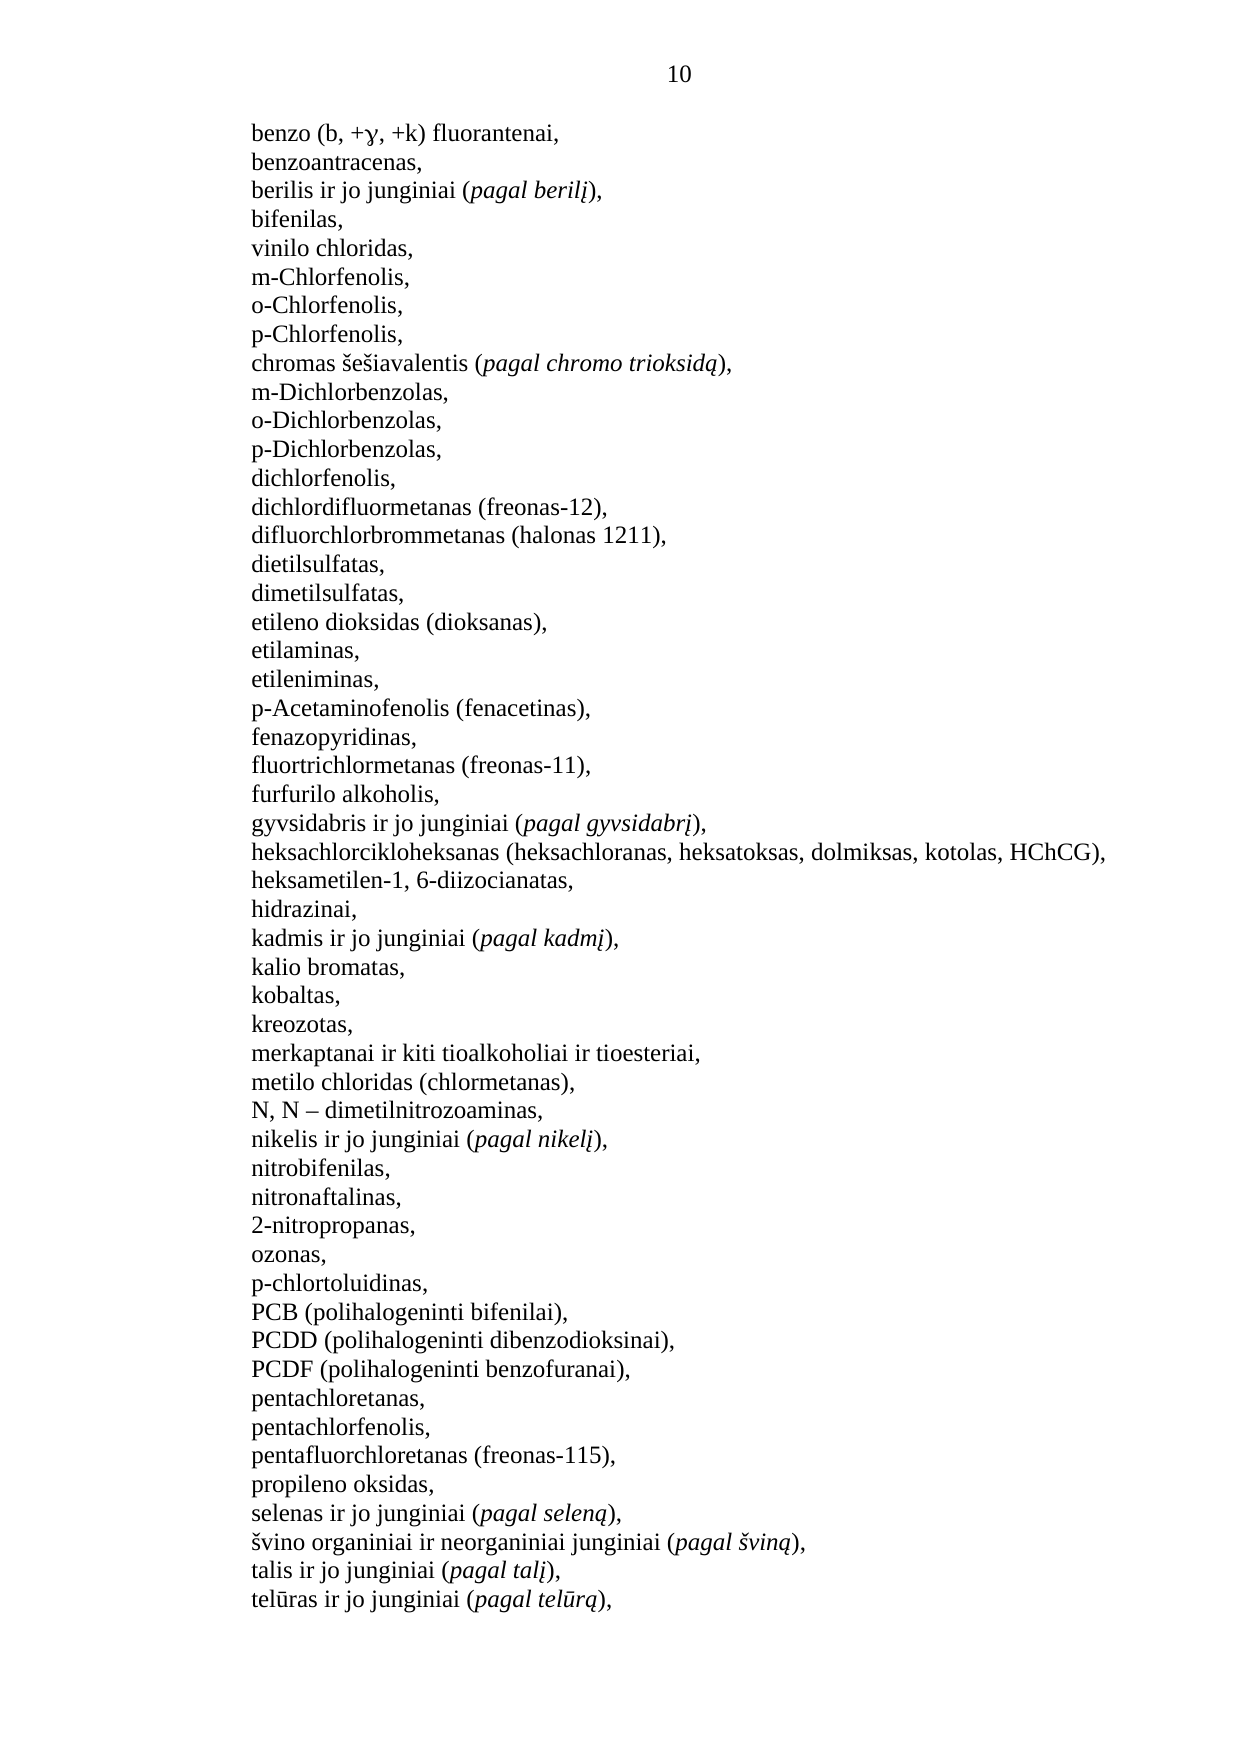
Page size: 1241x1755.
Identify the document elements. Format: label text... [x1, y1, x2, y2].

text talis ir jo junginiai (pagal talį), [177, 1556, 1181, 1584]
text PCB (polihalogeninti bifenilai), [177, 1297, 1181, 1326]
text kobaltas, [177, 981, 1181, 1009]
text pentachloretanas, [177, 1383, 1181, 1412]
text p-Acetaminofenolis (fenacetinas), [177, 693, 1181, 722]
text o-Dichlorbenzolas, [177, 406, 1181, 434]
text propileno oksidas, [177, 1469, 1181, 1498]
text heksametilen-1, 6-diizocianatas, [177, 866, 1181, 894]
text etilaminas, [177, 636, 1181, 664]
text švino organiniai ir neorganiniai junginiai (pagal šviną), [177, 1527, 1181, 1556]
text merkaptanai ir kiti tioalkoholiai ir tioesteriai, [177, 1038, 1181, 1067]
text ozonas, [177, 1239, 1181, 1268]
text berilis ir jo junginiai (pagal berilį), [177, 176, 1181, 204]
text heksachlorcikloheksanas (heksachloranas, heksatoksas, dolmiksas, kotolas, HChCG), [177, 837, 1181, 866]
text N, N – dimetilnitrozoaminas, [177, 1096, 1181, 1124]
text telūras ir jo junginiai (pagal telūrą), [177, 1584, 1181, 1613]
text kalio bromatas, [177, 952, 1181, 981]
text pentachlorfenolis, [177, 1412, 1181, 1441]
text m-Dichlorbenzolas, [177, 377, 1181, 406]
text PCDD (polihalogeninti dibenzodioksinai), [177, 1326, 1181, 1354]
text hidrazinai, [177, 894, 1181, 923]
text kadmis ir jo junginiai (pagal kadmį), [177, 923, 1181, 952]
text nikelis ir jo junginiai (pagal nikelį), [177, 1124, 1181, 1153]
text kreozotas, [177, 1009, 1181, 1038]
text o-Chlorfenolis, [177, 291, 1181, 319]
text chromas šešiavalentis (pagal chromo trioksidą), [177, 348, 1181, 377]
text benzoantracenas, [177, 147, 1181, 176]
text nitrobifenilas, [177, 1153, 1181, 1182]
text p-Dichlorbenzolas, [177, 434, 1181, 463]
text etileno dioksidas (dioksanas), [177, 607, 1181, 636]
text dichlorfenolis, [177, 463, 1181, 492]
text m-Chlorfenolis, [177, 262, 1181, 291]
text vinilo chloridas, [177, 233, 1181, 262]
text pentafluorchloretanas (freonas-115), [177, 1441, 1181, 1469]
text selenas ir jo junginiai (pagal seleną), [177, 1498, 1181, 1527]
text bifenilas, [177, 204, 1181, 233]
text 2-nitropropanas, [177, 1211, 1181, 1239]
text gyvsidabris ir jo junginiai (pagal gyvsidabrį), [177, 808, 1181, 837]
text fluortrichlormetanas (freonas-11), [177, 751, 1181, 779]
text furfurilo alkoholis, [177, 779, 1181, 808]
text benzo (b, +, +k) fluorantenai, [177, 118, 1181, 147]
text metilo chloridas (chlormetanas), [177, 1067, 1181, 1096]
text p-Chlorfenolis, [177, 319, 1181, 348]
text dietilsulfatas, [177, 549, 1181, 578]
text fenazopyridinas, [177, 722, 1181, 751]
text nitronaftalinas, [177, 1182, 1181, 1211]
text dimetilsulfatas, [177, 578, 1181, 607]
text PCDF (polihalogeninti benzofuranai), [177, 1354, 1181, 1383]
text dichlordifluormetanas (freonas-12), [177, 492, 1181, 521]
text etileniminas, [177, 664, 1181, 693]
text difluorchlorbrommetanas (halonas 1211), [177, 521, 1181, 549]
text p-chlortoluidinas, [177, 1268, 1181, 1297]
